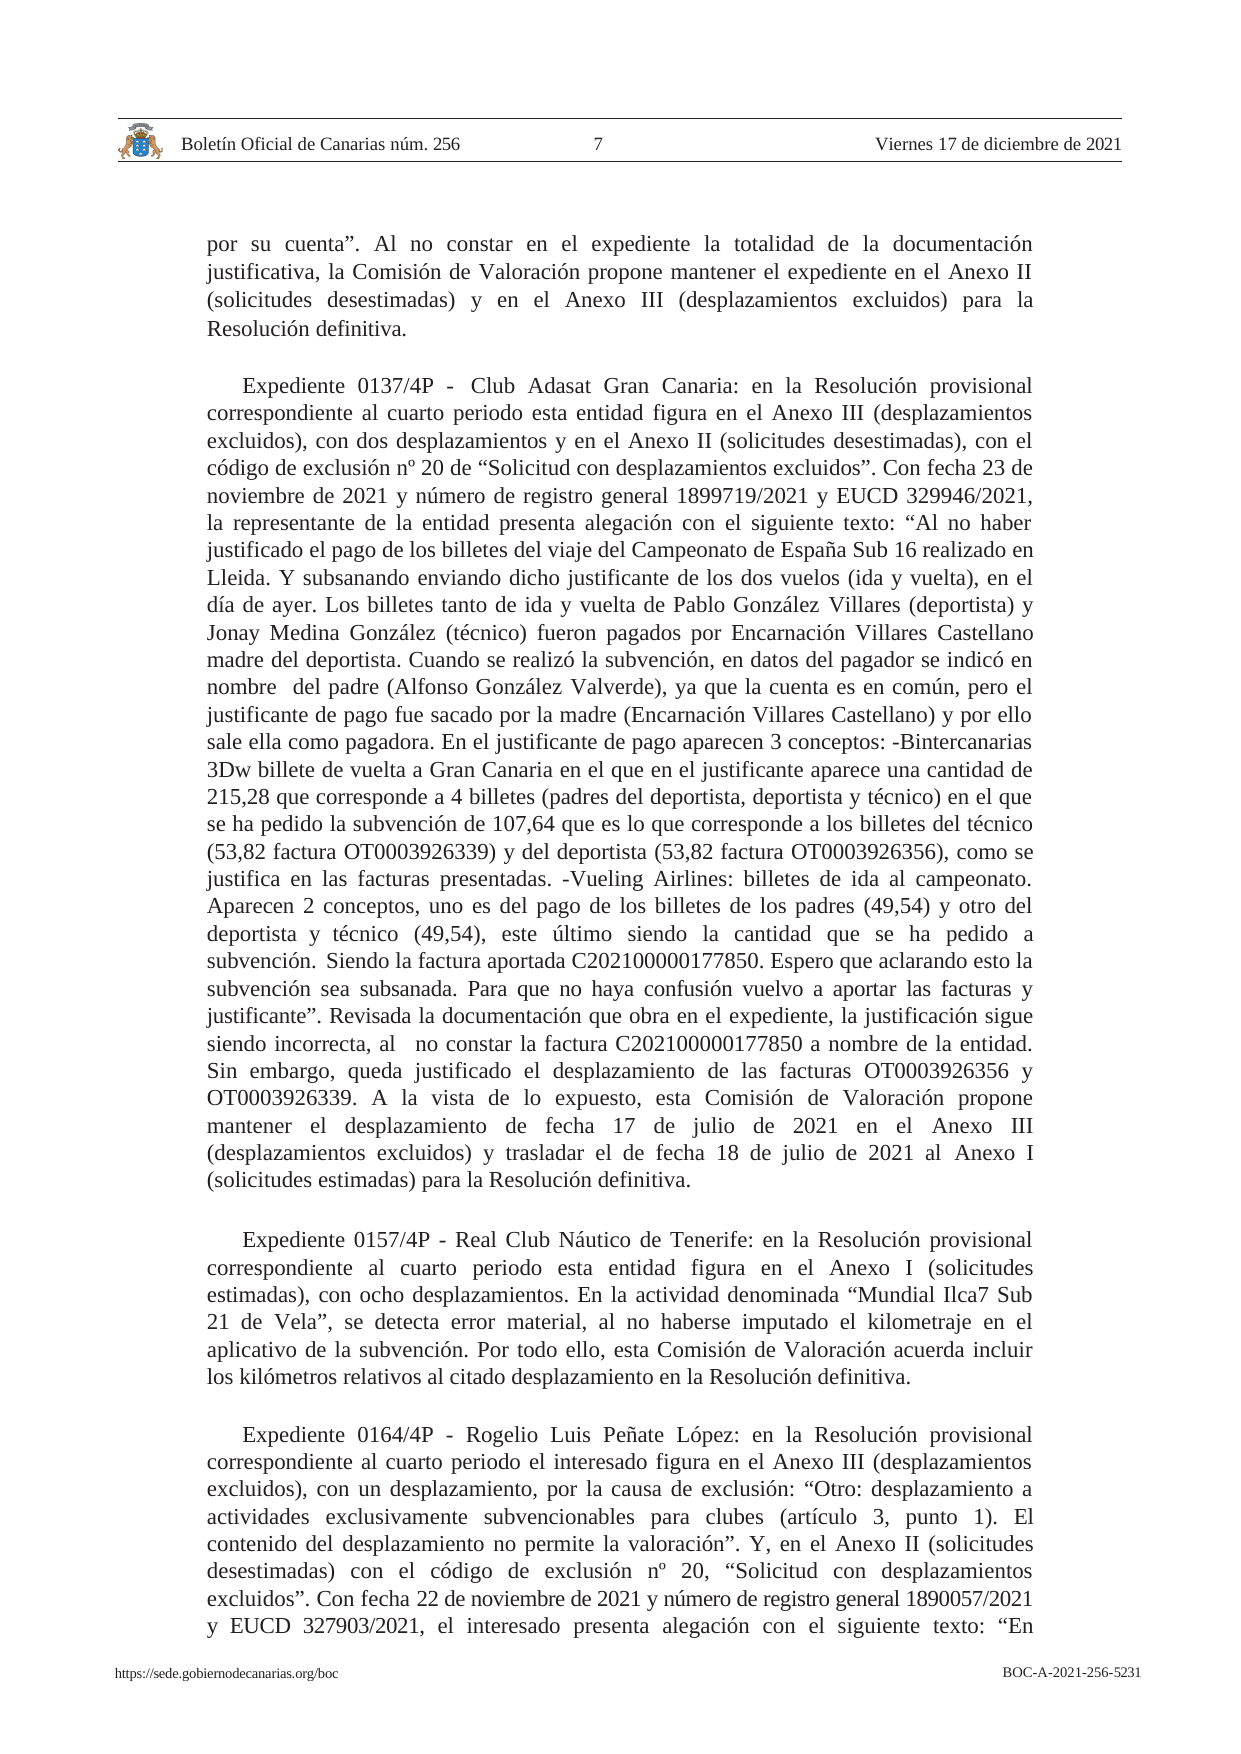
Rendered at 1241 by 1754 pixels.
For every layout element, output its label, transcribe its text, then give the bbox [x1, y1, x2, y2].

picture [118, 123, 163, 159]
text por su cuenta”. Al no constar en el expediente la totalidad de la documentación justificativa, la Comisión de Valoración propone mantener el expediente en el Anexo II (solicitudes desestimadas) y en el Anexo III (desplazamientos excluidos) para la Resolución definitiva. [207, 229, 1034, 341]
text Expediente 0164/4P - Rogelio Luis Peñate López: en la Resolución provisional correspondiente al cuarto periodo el interesado figura en el Anexo III (desplazamientos excluidos), con un desplazamiento, por la causa de exclusión: “Otro: desplazamiento a actividades exclusivamente subvencionables para clubes (artículo 3, punto 1). El contenido del desplazamiento no permite la valoración”. Y, en el Anexo II (solicitudes desestimadas) con el código de exclusión nº 20, “Solicitud con desplazamientos excluidos”. Con fecha 22 de noviembre de 2021 y número de registro general 1890057/2021 y EUCD 327903/2021, el interesado presenta alegación con el siguiente texto: “En [207, 1421, 1034, 1639]
text Expediente 0137/4P - Club Adasat Gran Canaria: en la Resolución provisional correspondiente al cuarto periodo esta entidad figura en el Anexo III (desplazamientos excluidos), con dos desplazamientos y en el Anexo II (solicitudes desestimadas), con el código de exclusión nº 20 de “Solicitud con desplazamientos excluidos”. Con fecha 23 de noviembre de 2021 y número de registro general 1899719/2021 y EUCD 329946/2021, la representante de la entidad presenta alegación con el siguiente texto: “Al no haber justificado el pago de los billetes del viaje del Campeonato de España Sub 16 realizado en Lleida. Y subsanando enviando dicho justificante de los dos vuelos (ida y vuelta), en el día de ayer. Los billetes tanto de ida y vuelta de Pablo González Villares (deportista) y Jonay Medina González (técnico) fueron pagados por Encarnación Villares Castellano madre del deportista. Cuando se realizó la subvención, en datos del pagador se indicó en nombre del padre (Alfonso González Valverde), ya que la cuenta es en común, pero el justificante de pago fue sacado por la madre (Encarnación Villares Castellano) y por ello sale ella como pagadora. En el justificante de pago aparecen 3 conceptos: -Bintercanarias 3Dw billete de vuelta a Gran Canaria en el que en el justificante aparece una cantidad de 215,28 que corresponde a 4 billetes (padres del deportista, deportista y técnico) en el que se ha pedido la subvención de 107,64 que es lo que corresponde a los billetes del técnico (53,82 factura OT0003926339) y del deportista (53,82 factura OT0003926356), como se justifica en las facturas presentadas. -Vueling Airlines: billetes de ida al campeonato. Aparecen 2 conceptos, uno es del pago de los billetes de los padres (49,54) y otro del deportista y técnico (49,54), este último siendo la cantidad que se ha pedido a subvención. Siendo la factura aportada C202100000177850. Espero que aclarando esto la subvención sea subsanada. Para que no haya confusión vuelvo a aportar las facturas y justificante”. Revisada la documentación que obra en el expediente, la justificación sigue siendo incorrecta, al no constar la factura C202100000177850 a nombre de la entidad. Sin embargo, queda justificado el desplazamiento de las facturas OT0003926356 y OT0003926339. A la vista de lo expuesto, esta Comisión de Valoración propone mantener el desplazamiento de fecha 17 de julio de 2021 en el Anexo III (desplazamientos excluidos) y trasladar el de fecha 18 de julio de 2021 al Anexo I (solicitudes estimadas) para la Resolución definitiva. [207, 372, 1034, 1193]
text Expediente 0157/4P - Real Club Náutico de Tenerife: en la Resolución provisional correspondiente al cuarto periodo esta entidad figura en el Anexo I (solicitudes estimadas), con ocho desplazamientos. En la actividad denominada “Mundial Ilca7 Sub 21 de Vela”, se detecta error material, al no haberse imputado el kilometraje en el aplicativo de la subvención. Por todo ello, esta Comisión de Valoración acuerda incluir los kilómetros relativos al citado desplazamiento en la Resolución definitiva. [207, 1226, 1034, 1389]
